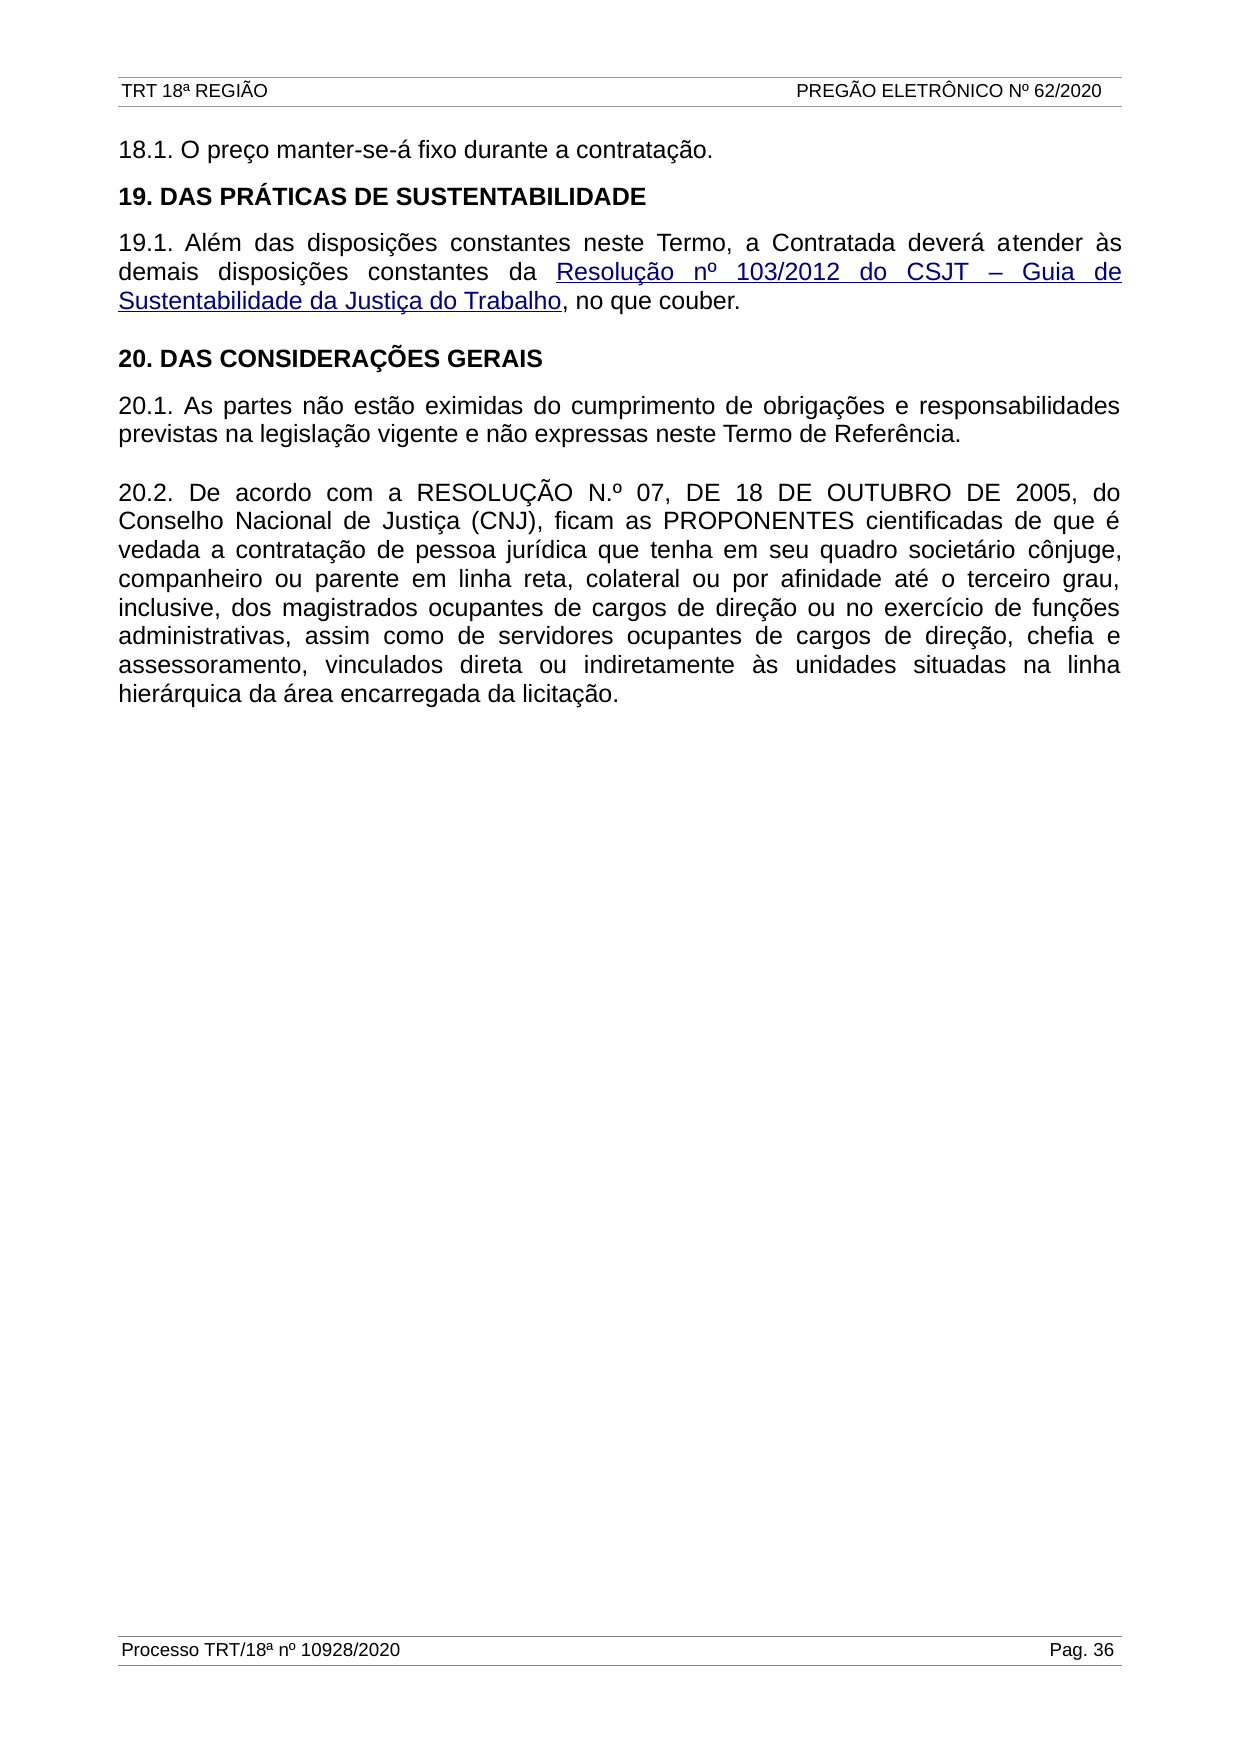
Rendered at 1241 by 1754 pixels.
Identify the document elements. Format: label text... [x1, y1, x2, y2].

text 20. DAS CONSIDERAÇÕES GERAIS [118, 344, 1122, 373]
text 20.2. De acordo com a RESOLUÇÃO N.º 07, DE 18 DE OUTUBRO DE 2005, do Conselho Nacional de Justiça (CNJ), ficam as PROPONENTES cientificadas de que é vedada a contratação de pessoa jurídica que tenha em seu quadro societário cônjuge, companheiro ou parente em linha reta, colateral ou por afinidade até o terceiro grau, inclusive, dos magistrados ocupantes de cargos de direção ou no exercício de funções administrativas, assim como de servidores ocupantes de cargos de direção, chefia e assessoramento, vinculados direta ou indiretamente às unidades situadas na linha hierárquica da área encarregada da licitação. [118, 478, 1122, 708]
text 19.1. Além das disposições constantes neste Termo, a Contratada deverá atender às demais disposições constantes da Resolução nº 103/2012 do CSJT – Guia de Sustentabilidade da Justiça do Trabalho, no que couber. [118, 228, 1122, 315]
text 18.1. O preço manter-se-á fixo durante a contratação. [118, 136, 1122, 164]
text 19. DAS PRÁTICAS DE SUSTENTABILIDADE [118, 182, 1122, 211]
text 20.1. As partes não estão eximidas do cumprimento de obrigações e responsabilidades previstas na legislação vigente e não expressas neste Termo de Referência. [118, 391, 1122, 448]
